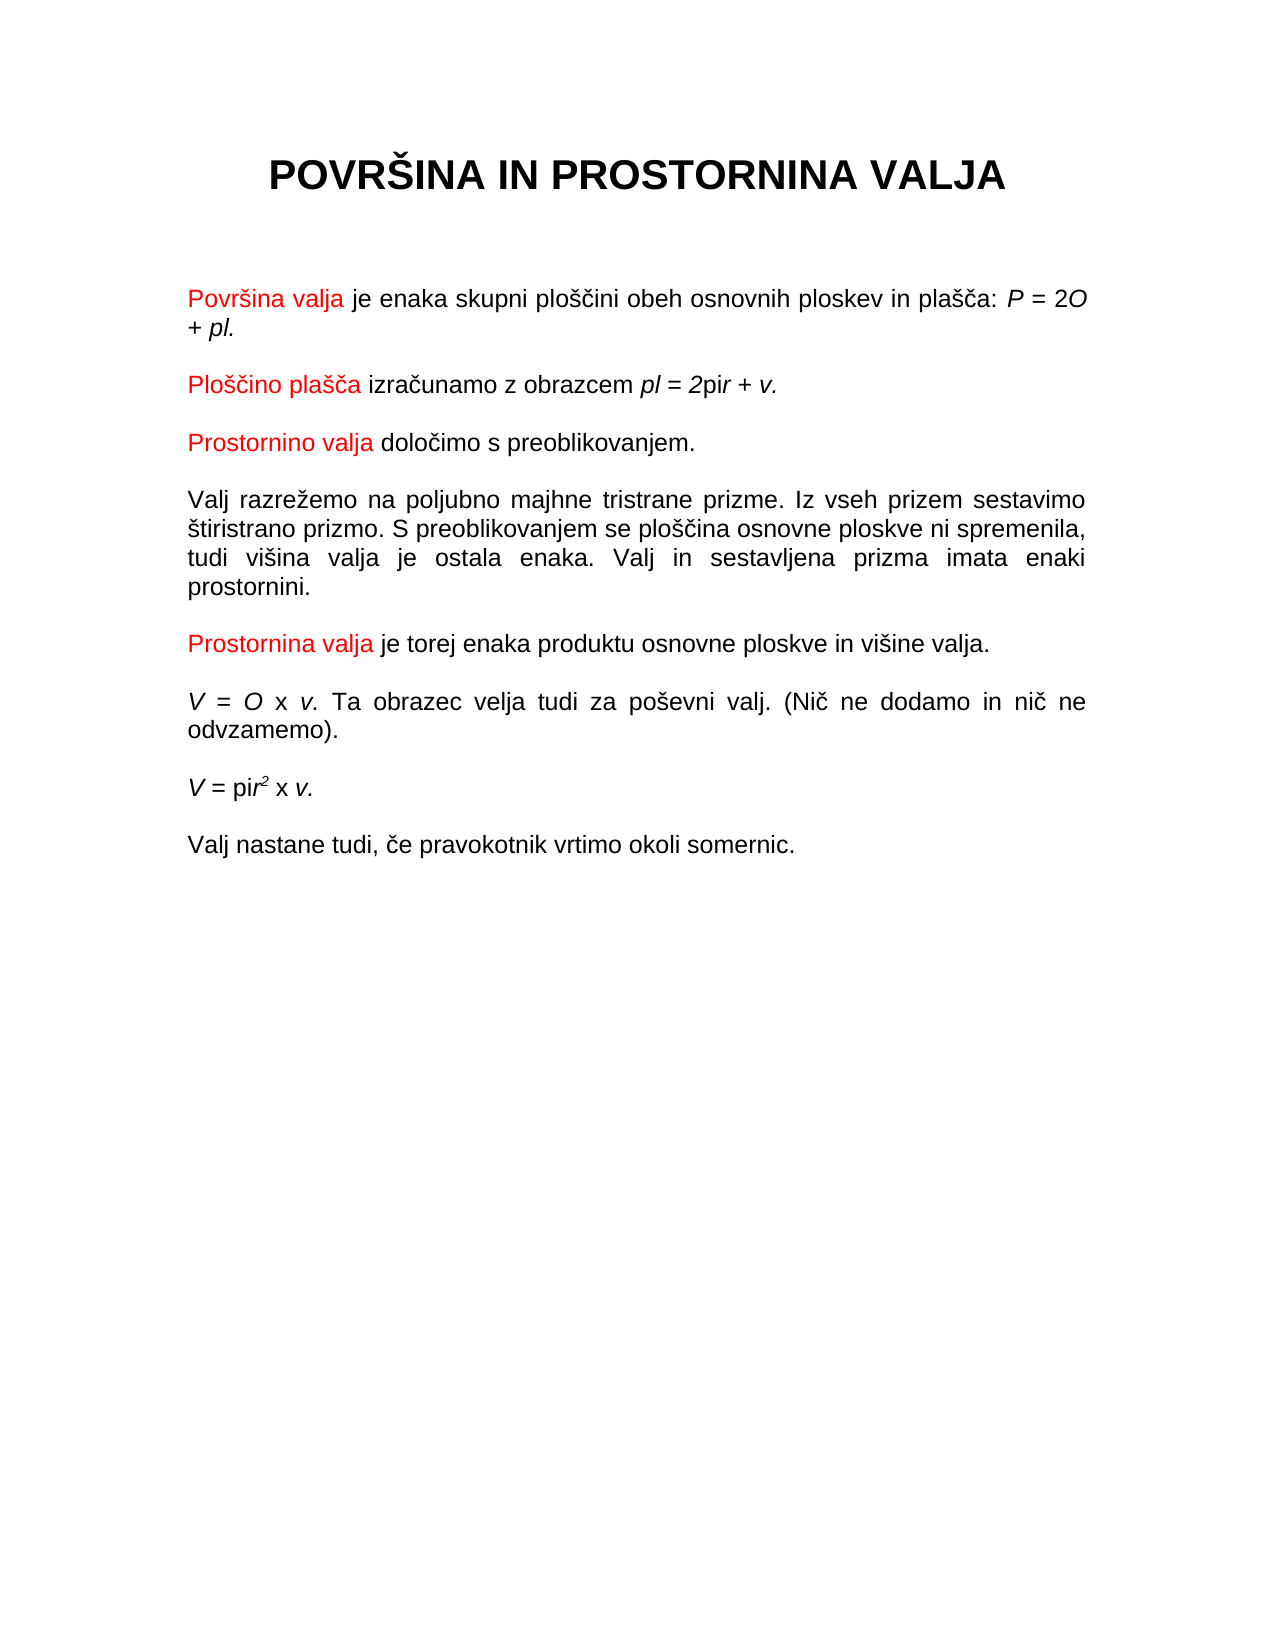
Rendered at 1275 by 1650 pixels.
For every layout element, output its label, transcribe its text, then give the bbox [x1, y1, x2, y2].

text Valj nastane tudi, če pravokotnik vrtimo okoli somernic. [187, 830, 1087, 859]
text Ploščino plašča izračunamo z obrazcem pl = 2pir + v. [187, 370, 1087, 399]
text POVRŠINA IN PROSTORNINA VALJA [187, 150, 1087, 198]
text Prostornino valja določimo s preoblikovanjem. [187, 428, 1087, 457]
text V = O x v. Ta obrazec velja tudi za poševni valj. (Nič ne dodamo in nič ne odvzamemo). [187, 687, 1087, 744]
text Valj razrežemo na poljubno majhne tristrane prizme. Iz vseh prizem sestavimo štiristrano prizmo. S preoblikovanjem se ploščina osnovne ploskve ni spremenila, tudi višina valja je ostala enaka. Valj in sestavljena prizma imata enaki prostornini. [187, 485, 1087, 600]
text Površina valja je enaka skupni ploščini obeh osnovnih ploskev in plašča: P = 2O + pl. [187, 284, 1087, 342]
text Prostornina valja je torej enaka produktu osnovne ploskve in višine valja. [187, 629, 1087, 658]
text V = pir2 x v. [187, 773, 1087, 802]
